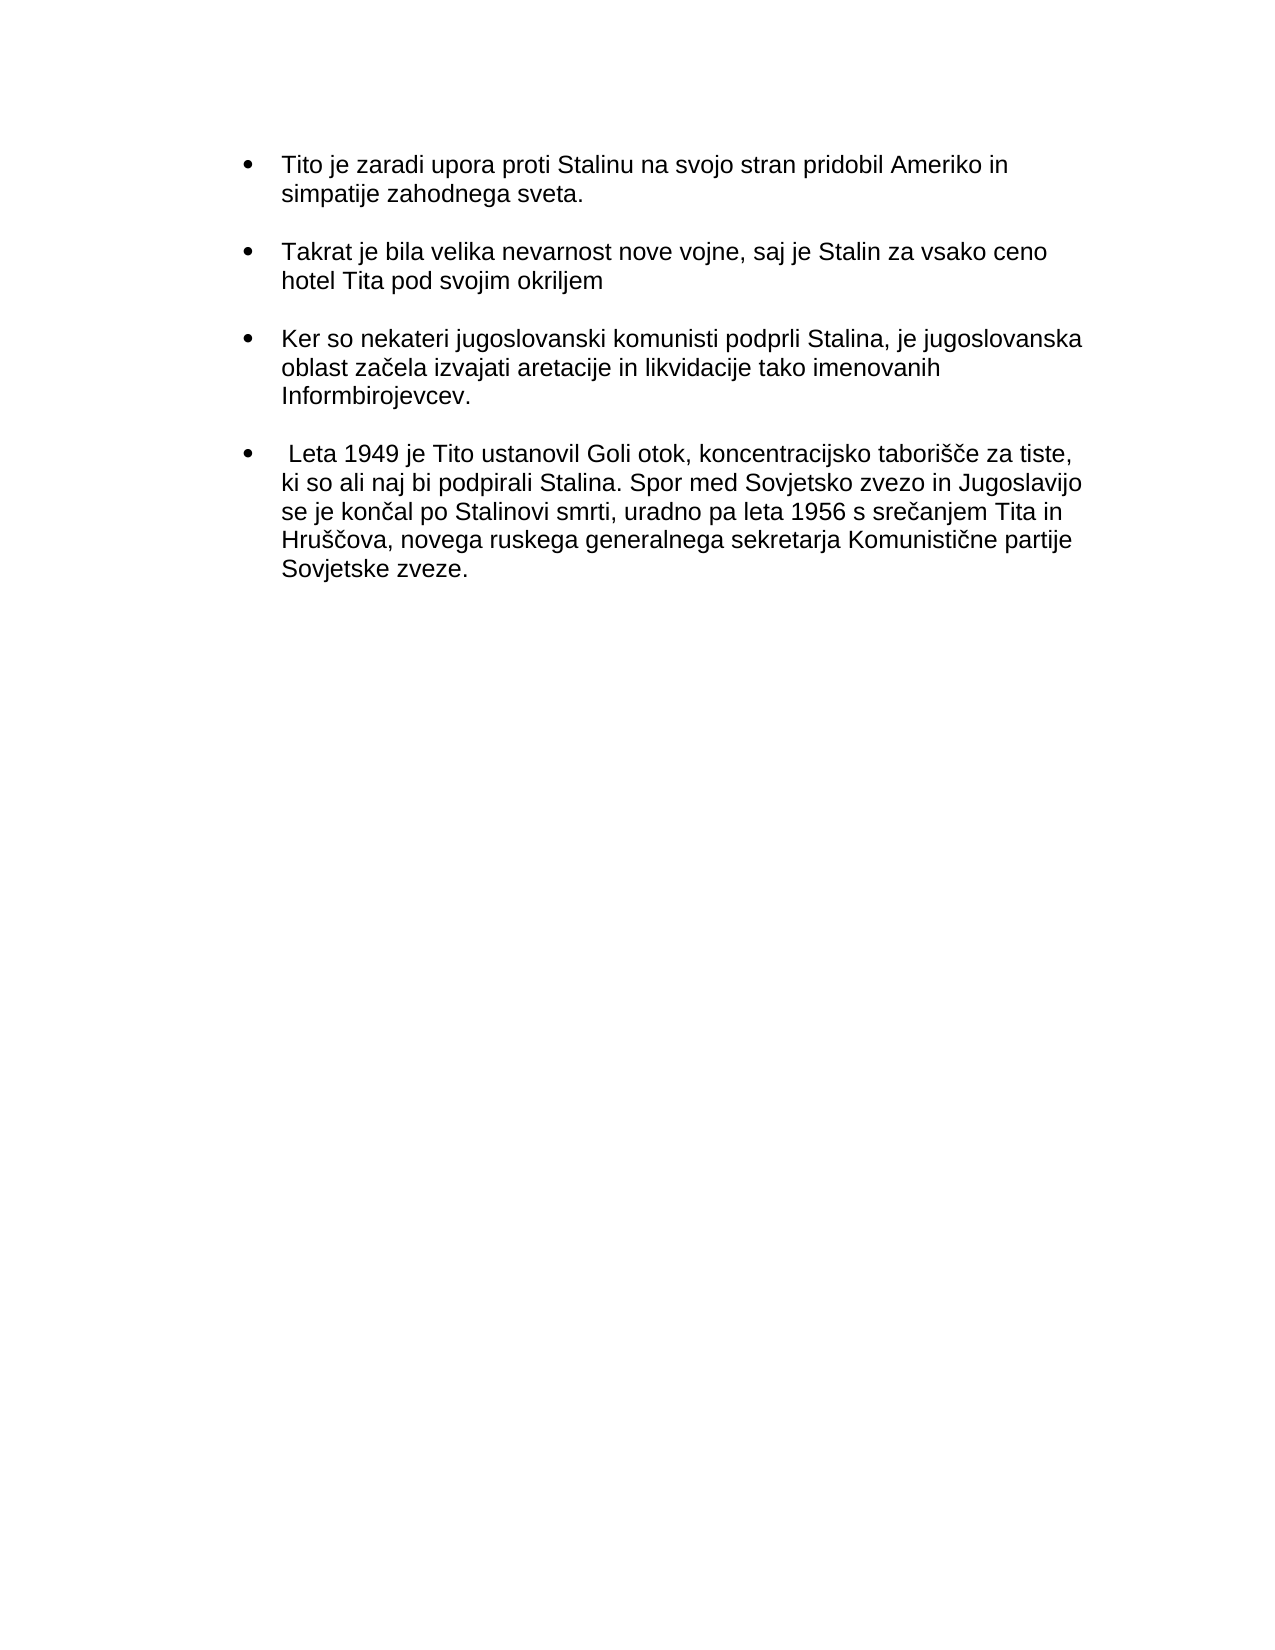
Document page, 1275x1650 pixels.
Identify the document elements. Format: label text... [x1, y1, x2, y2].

list Ker so nekateri jugoslovanski komunisti podprli Stalina, je jugoslovanska oblast začela izvajati aretacije in likvidacije tako imenovanih Informbirojevcev. [244, 324, 1087, 410]
list Leta 1949 je Tito ustanovil Goli otok, koncentracijsko taborišče za tiste, ki so ali naj bi podpirali Stalina. Spor med Sovjetsko zvezo in Jugoslavijo se je končal po Stalinovi smrti, uradno pa leta 1956 s srečanjem Tita in Hruščova, novega ruskega generalnega sekretarja Komunistične partije Sovjetske zveze. [244, 439, 1087, 583]
list Tito je zaradi upora proti Stalinu na svojo stran pridobil Ameriko in simpatije zahodnega sveta. [244, 150, 1087, 208]
list Takrat je bila velika nevarnost nove vojne, saj je Stalin za vsako ceno hotel Tita pod svojim okriljem [244, 237, 1087, 294]
